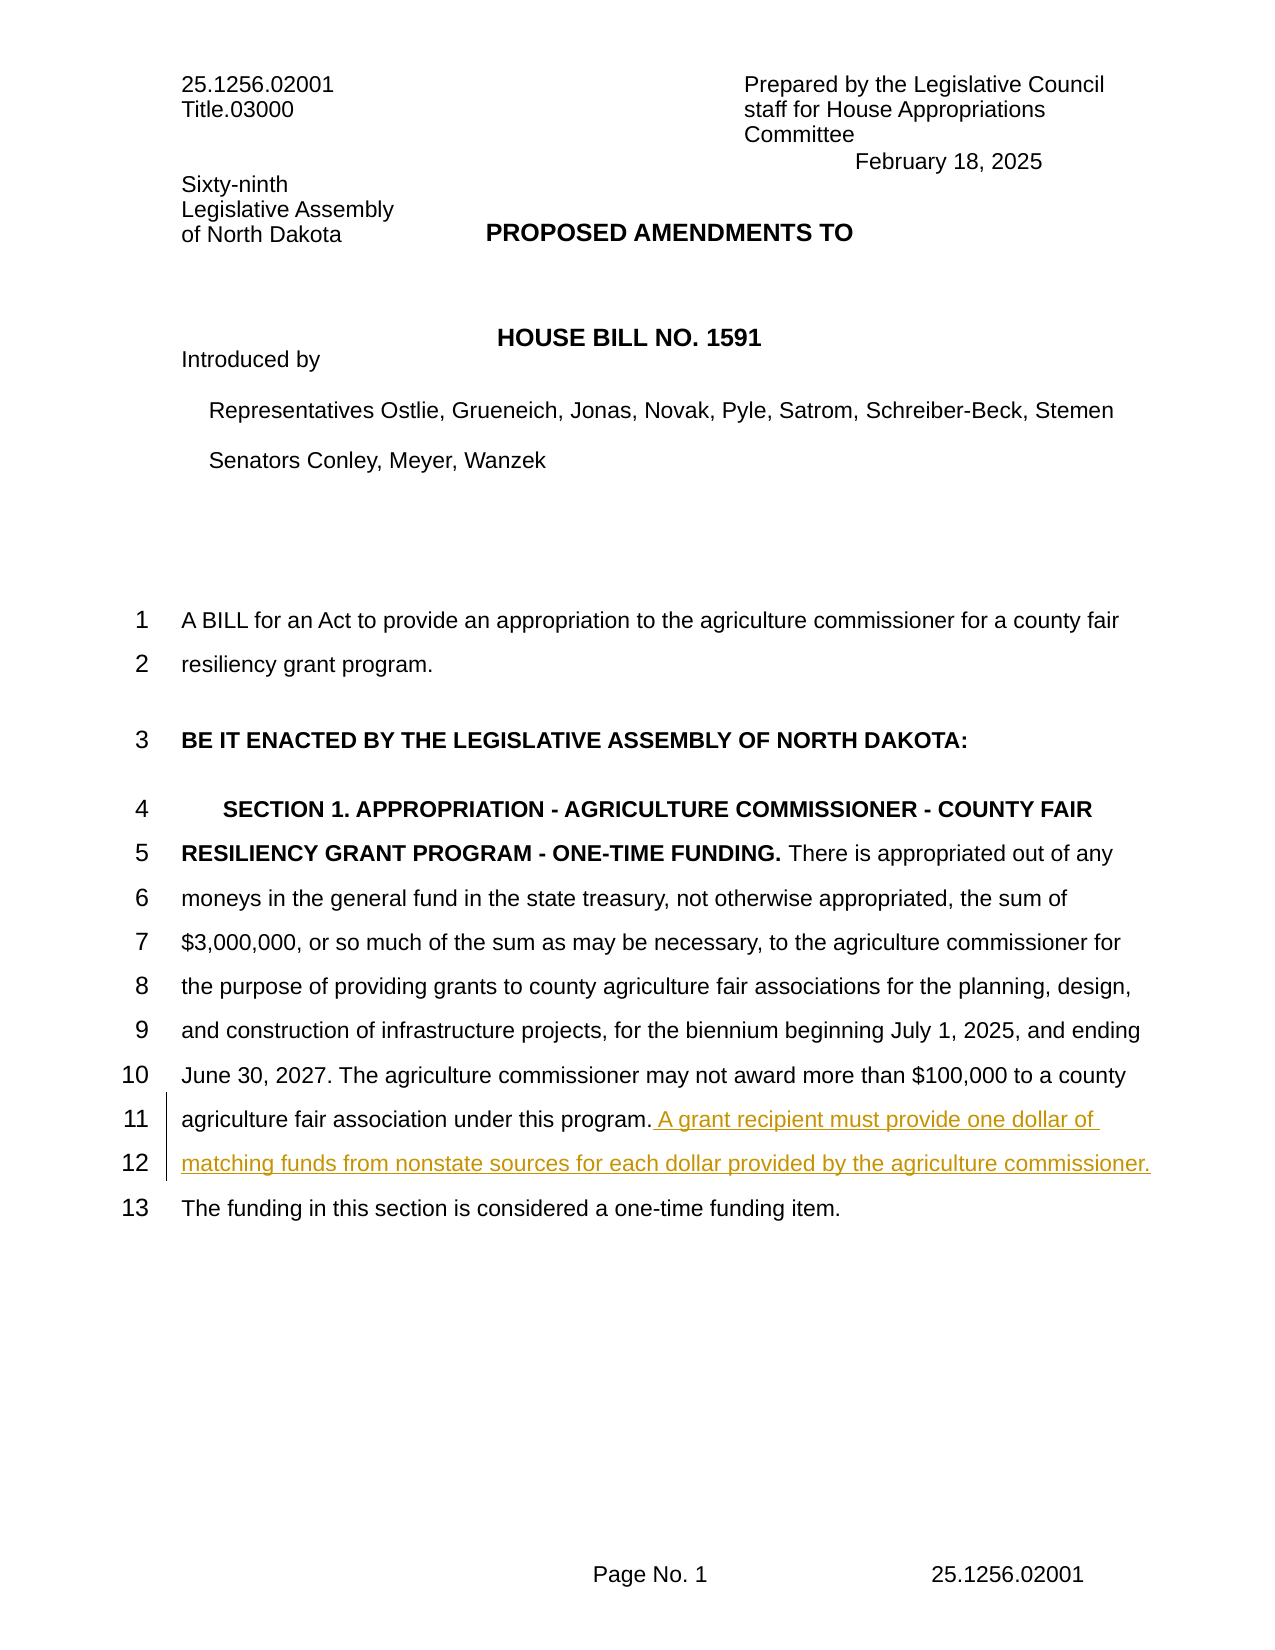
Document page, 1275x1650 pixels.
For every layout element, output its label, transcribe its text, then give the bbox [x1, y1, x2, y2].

text Senators Conley, Meyer, Wanzek [208, 450, 1154, 473]
table_header Prepared by the Legislative Council staff for House Appropriations Committee [744, 73, 1153, 148]
text of North Dakota [181, 223, 1154, 248]
table_cell February 18, 2025 [744, 148, 1153, 198]
text Legislative Assembly [181, 198, 1154, 223]
text BE IT ENACTED BY THE LEGISLATIVE ASSEMBLY OF NORTH DAKOTA: [181, 713, 1154, 757]
text SECTION 1. APPROPRIATION - AGRICULTURE COMMISSIONER - COUNTY FAIR RESILIENCY GRANT PROGRAM - ONE-TIME FUNDING. There is appropriated out of any moneys in the general fund in the state treasury, not otherwise appropriated, the sum of $3,000,000, or so much of the sum as may be necessary, to the agriculture commissioner for the purpose of providing grants to county agriculture fair associations for the planning, design, and construction of infrastructure projects, for the biennium beginning July 1, 2025, and ending June 30, 2027. The agriculture commissioner may not award more than $100,000 to a county agriculture fair association under this program. A grant recipient must provide one dollar of matching funds from nonstate sources for each dollar provided by the agriculture commissioner. The funding in this section is considered a one‑time funding item. [181, 782, 1154, 1225]
table_cell Sixty-ninth [181, 148, 744, 198]
text Introduced by [181, 348, 1154, 373]
title A BILL for an Act to provide an appropriation to the agriculture commissioner for a county fair resiliency grant program. [181, 593, 1154, 682]
title House BILL NO. 1591 [490, 322, 762, 351]
text Representatives Ostlie, Grueneich, Jonas, Novak, Pyle, Satrom, Schreiber-Beck, Stemen [208, 400, 1154, 423]
title PROPOSED AMENDMENTS TO [486, 217, 872, 246]
table_header 25.1256.02001 Title.03000 [181, 73, 744, 148]
